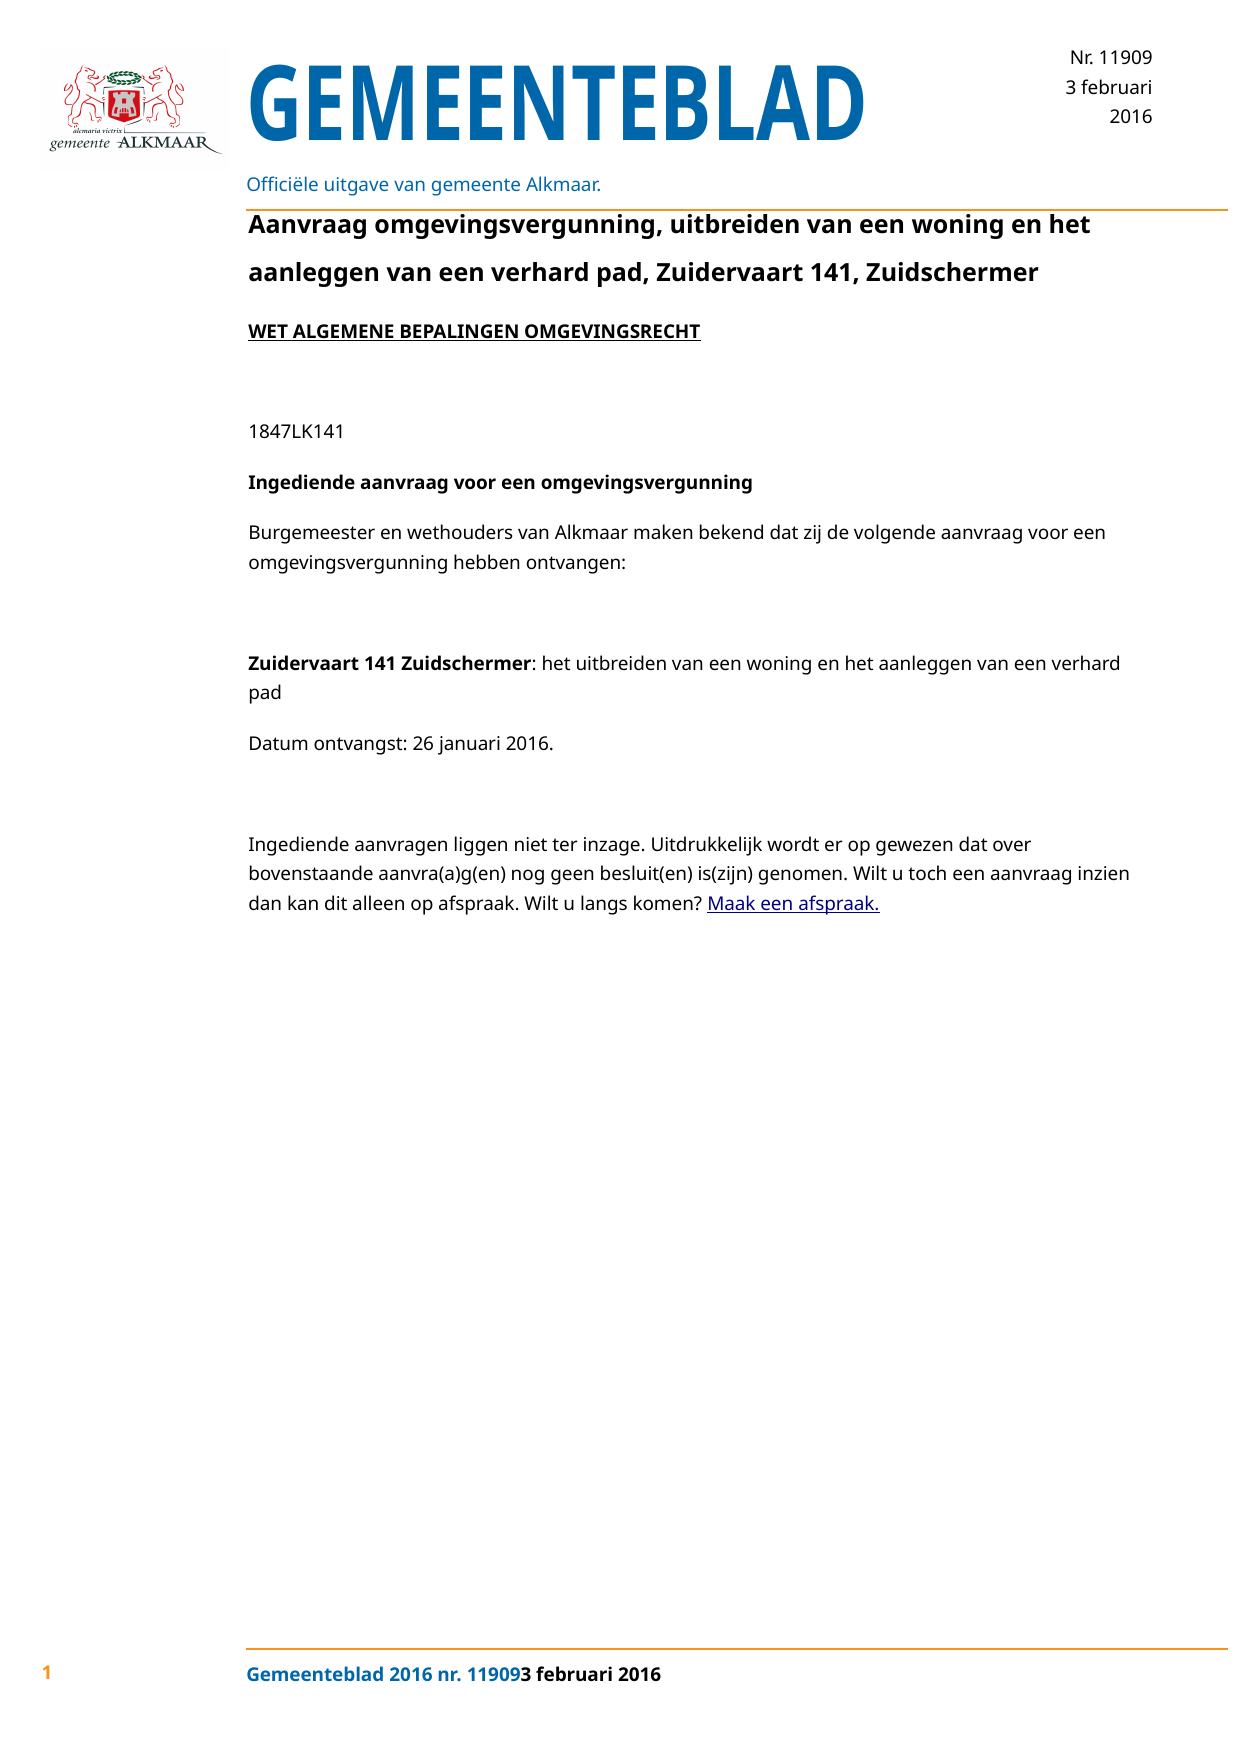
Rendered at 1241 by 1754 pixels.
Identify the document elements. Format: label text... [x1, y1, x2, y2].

text WET ALGEMENE BEPALINGEN OMGEVINGSRECHT [248, 318, 1152, 344]
text Ingediende aanvragen liggen niet ter inzage. Uitdrukkelijk wordt er op gewezen dat over bovenstaande aanvra(a)g(en) nog geen besluit(en) is(zijn) genomen. Wilt u toch een aanvraag inzien dan kan dit alleen op afspraak. Wilt u langs komen? Maak een afspraak. [248, 831, 1152, 916]
text Burgemeester en wethouders van Alkmaar maken bekend dat zij de volgende aanvraag voor een omgevingsvergunning hebben ontvangen: [248, 519, 1152, 575]
text Aanvraag omgevingsvergunning, uitbreiden van een woning en het aanleggen van een verhard pad, Zuidervaart 141, Zuidschermer [248, 211, 1152, 288]
text Zuidervaart 141 Zuidschermer: het uitbreiden van een woning en het aanleggen van een verhard pad [248, 650, 1152, 705]
text Ingediende aanvraag voor een omgevingsvergunning [248, 469, 1152, 495]
text 1847LK141 [248, 419, 1152, 444]
text Datum ontvangst: 26 januari 2016. [248, 730, 1152, 756]
picture [41, 47, 231, 172]
